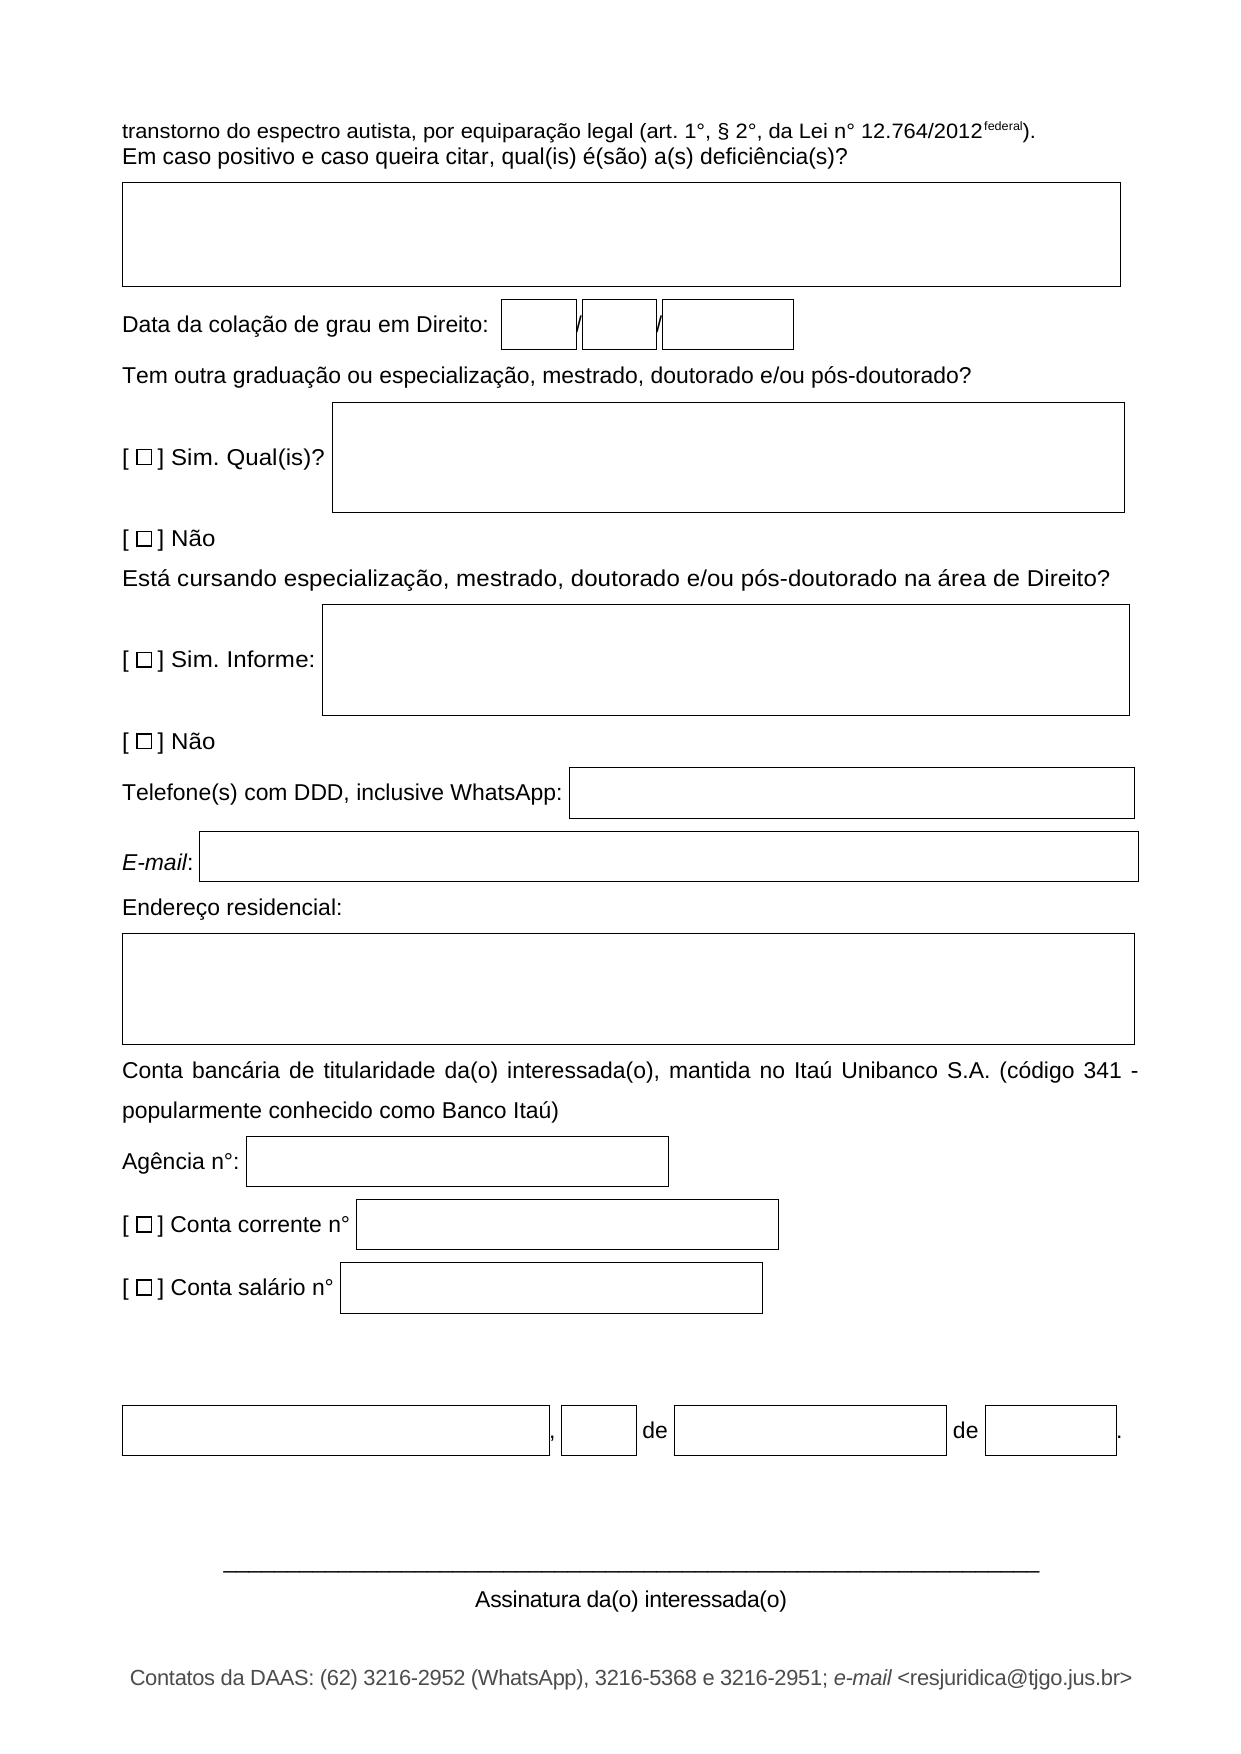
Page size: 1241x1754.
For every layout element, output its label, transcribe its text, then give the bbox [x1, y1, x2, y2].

text [763, 1262, 1140, 1313]
text [ ] Conta corrente n° [122, 1199, 356, 1249]
text [ ] Conta salário n° [122, 1262, 340, 1313]
text Tem outra graduação ou especialização, mestrado, doutorado e/ou pós-doutorado? [122, 362, 1140, 389]
text Está cursando especialização, mestrado, doutorado e/ou pós-doutorado na área de Direito? [122, 565, 1140, 591]
text [ ] Não [122, 525, 1140, 552]
text Conta bancária de titularidade da(o) interessada(o), mantida no Itaú Unibanco S.A. (código 341 - popularmente conhecido como Banco Itaú) [122, 1057, 1140, 1123]
text [1125, 402, 1140, 512]
text . [1117, 1405, 1140, 1455]
text Em caso positivo e caso queira citar, qual(is) é(são) a(s) deficiência(s)? [122, 143, 1140, 169]
text de [637, 1405, 674, 1455]
text [1130, 604, 1140, 715]
text [ ] Não [122, 728, 1140, 754]
text [779, 1199, 1140, 1249]
text de [947, 1405, 985, 1455]
text Telefone(s) com DDD, inclusive WhatsApp: [122, 767, 569, 818]
text Contatos da DAAS: (62) 3216-2952 (WhatsApp), 3216-5368 e 3216-2951; e-mail <resjuridica@tjgo.jus.br> [122, 1665, 1140, 1691]
text Endereço residencial: [122, 894, 1140, 920]
text E-mail: [122, 831, 199, 881]
text Assinatura da(o) interessada(o) [122, 1586, 1140, 1613]
text [669, 1136, 1140, 1186]
text , [550, 1405, 561, 1455]
text Data da colação de grau em Direito: // [794, 299, 1140, 349]
text Data da colação de grau em Direito: // [122, 299, 501, 349]
text ________________________________________________________________ [122, 1547, 1140, 1573]
text [ ] Sim. Qual(is)? [122, 402, 332, 512]
text transtorno do espectro autista, por equiparação legal (art. 1°, § 2°, da Lei n° 12.764/2012federal). [122, 119, 1140, 143]
text Agência n°: [122, 1136, 246, 1186]
text [ ] Sim. Informe: [122, 604, 322, 715]
